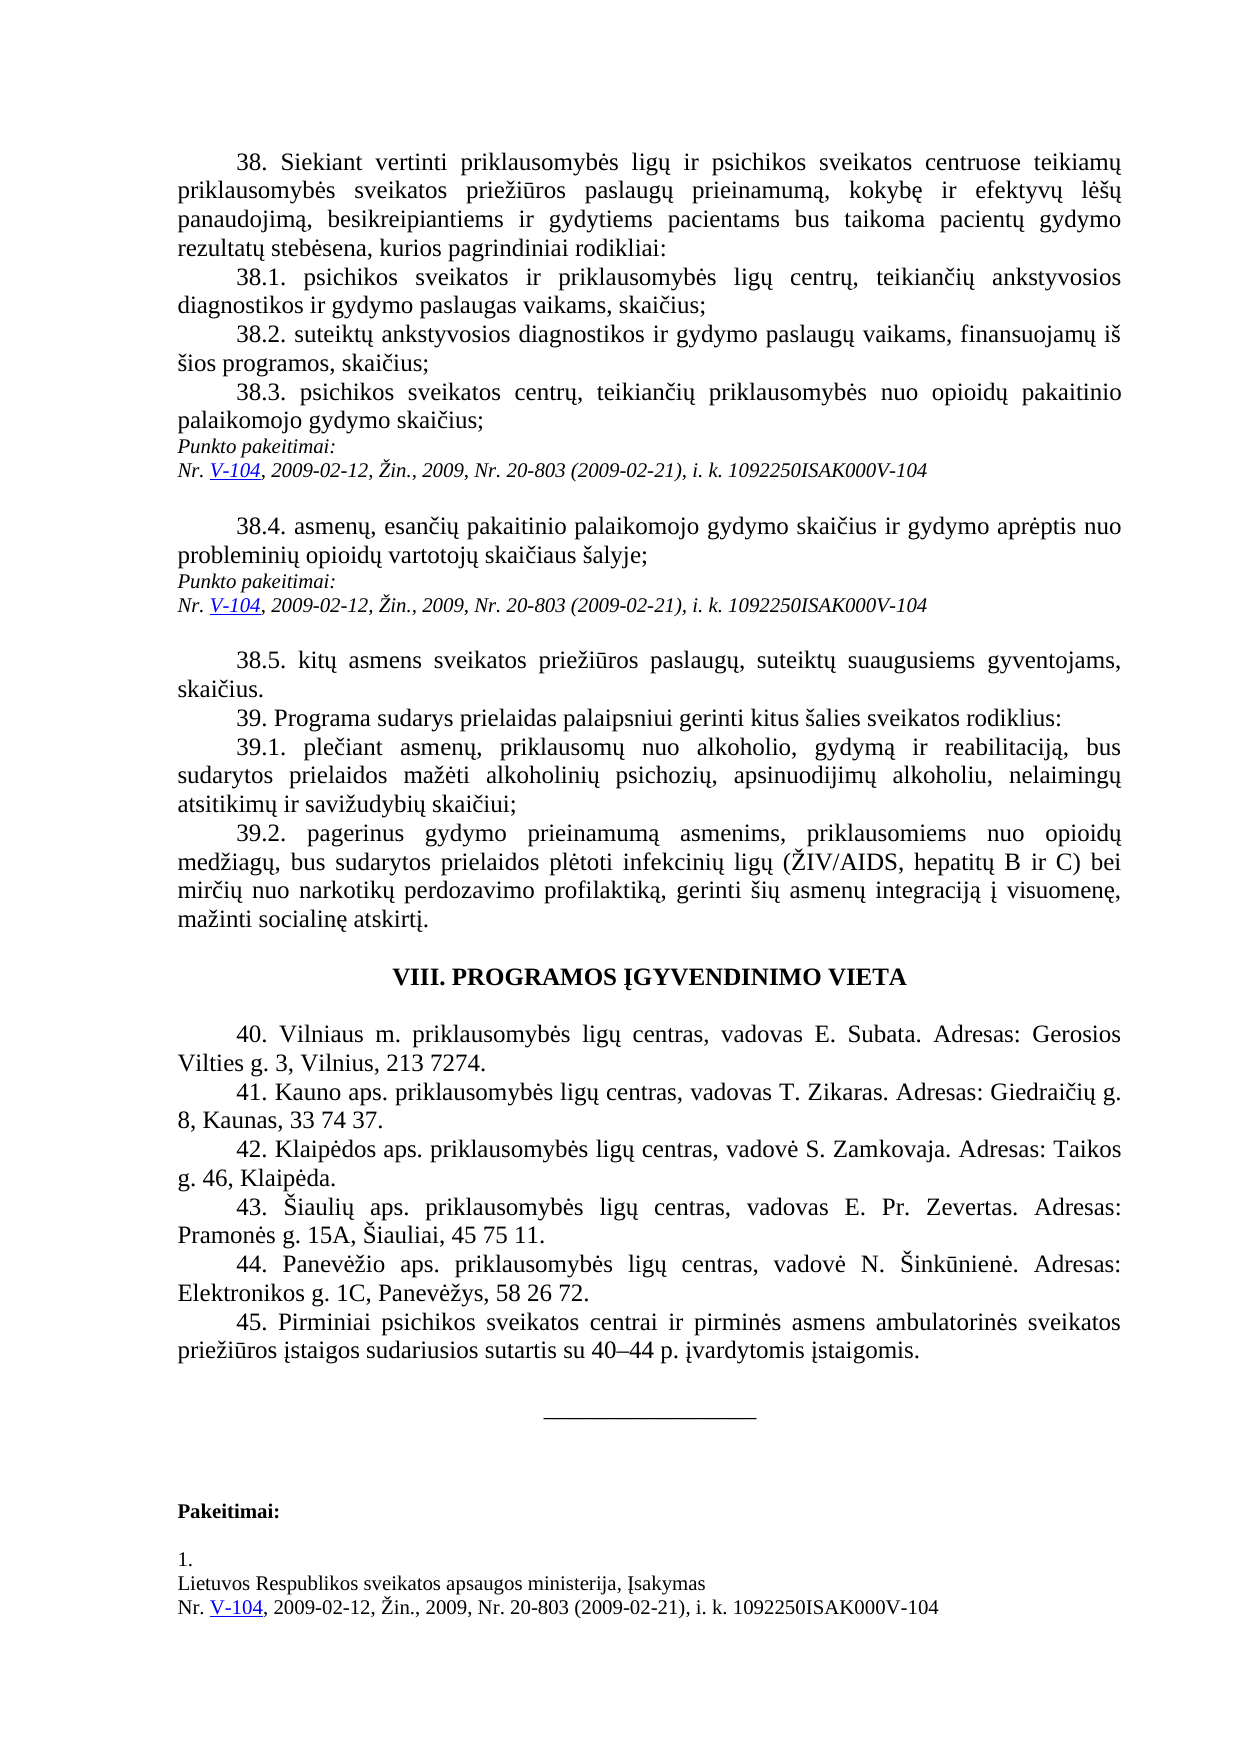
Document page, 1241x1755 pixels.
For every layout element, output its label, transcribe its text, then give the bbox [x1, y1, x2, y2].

text Punkto pakeitimai: [177, 569, 1122, 593]
text 43. Šiaulių aps. priklausomybės ligų centras, vadovas E. Pr. Zevertas. Adresas: Pramonės g. 15A, Šiauliai, 45 75 11. [177, 1192, 1122, 1249]
text 38.5. kitų asmens sveikatos priežiūros paslaugų, suteiktų suaugusiems gyventojams, skaičius. [177, 646, 1122, 703]
text 38.3. psichikos sveikatos centrų, teikiančių priklausomybės nuo opioidų pakaitinio palaikomojo gydymo skaičius; [177, 377, 1122, 434]
text Pakeitimai: [177, 1499, 1122, 1523]
text 38.1. psichikos sveikatos ir priklausomybės ligų centrų, teikiančių ankstyvosios diagnostikos ir gydymo paslaugas vaikams, skaičius; [177, 262, 1122, 319]
text Lietuvos Respublikos sveikatos apsaugos ministerija, Įsakymas [177, 1571, 1122, 1595]
text Punkto pakeitimai: [177, 434, 1122, 458]
text 39. Programa sudarys prielaidas palaipsniui gerinti kitus šalies sveikatos rodiklius: [177, 703, 1122, 732]
text _________________ [177, 1393, 1122, 1422]
text VIII. PROGRAMOS ĮGYVENDINIMO VIETA [177, 962, 1122, 991]
text 44. Panevėžio aps. priklausomybės ligų centras, vadovė N. Šinkūnienė. Adresas: Elektronikos g. 1C, Panevėžys, 58 26 72. [177, 1249, 1122, 1307]
text 42. Klaipėdos aps. priklausomybės ligų centras, vadovė S. Zamkovaja. Adresas: Taikos g. 46, Klaipėda. [177, 1134, 1122, 1192]
text 45. Pirminiai psichikos sveikatos centrai ir pirminės asmens ambulatorinės sveikatos priežiūros įstaigos sudariusios sutartis su 40–44 p. įvardytomis įstaigomis. [177, 1307, 1122, 1364]
text 39.2. pagerinus gydymo prieinamumą asmenims, priklausomiems nuo opioidų medžiagų, bus sudarytos prielaidos plėtoti infekcinių ligų (ŽIV/AIDS, hepatitų B ir C) bei mirčių nuo narkotikų perdozavimo profilaktiką, gerinti šių asmenų integraciją į visuomenę, mažinti socialinę atskirtį. [177, 818, 1122, 933]
text 38.4. asmenų, esančių pakaitinio palaikomojo gydymo skaičius ir gydymo aprėptis nuo probleminių opioidų vartotojų skaičiaus šalyje; [177, 511, 1122, 569]
text 41. Kauno aps. priklausomybės ligų centras, vadovas T. Zikaras. Adresas: Giedraičių g. 8, Kaunas, 33 74 37. [177, 1077, 1122, 1134]
text 1. [177, 1547, 1122, 1571]
text Nr. V-104, 2009-02-12, Žin., 2009, Nr. 20-803 (2009-02-21), i. k. 1092250ISAK000V-104 [177, 593, 1122, 617]
text Nr. V-104, 2009-02-12, Žin., 2009, Nr. 20-803 (2009-02-21), i. k. 1092250ISAK000V-104 [177, 1595, 1122, 1619]
text 38.2. suteiktų ankstyvosios diagnostikos ir gydymo paslaugų vaikams, finansuojamų iš šios programos, skaičius; [177, 319, 1122, 377]
text Nr. V-104, 2009-02-12, Žin., 2009, Nr. 20-803 (2009-02-21), i. k. 1092250ISAK000V-104 [177, 458, 1122, 482]
text 40. Vilniaus m. priklausomybės ligų centras, vadovas E. Subata. Adresas: Gerosios Vilties g. 3, Vilnius, 213 7274. [177, 1019, 1122, 1077]
text 38. Siekiant vertinti priklausomybės ligų ir psichikos sveikatos centruose teikiamų priklausomybės sveikatos priežiūros paslaugų prieinamumą, kokybę ir efektyvų lėšų panaudojimą, besikreipiantiems ir gydytiems pacientams bus taikoma pacientų gydymo rezultatų stebėsena, kurios pagrindiniai rodikliai: [177, 147, 1122, 262]
text 39.1. plečiant asmenų, priklausomų nuo alkoholio, gydymą ir reabilitaciją, bus sudarytos prielaidos mažėti alkoholinių psichozių, apsinuodijimų alkoholiu, nelaimingų atsitikimų ir savižudybių skaičiui; [177, 732, 1122, 818]
